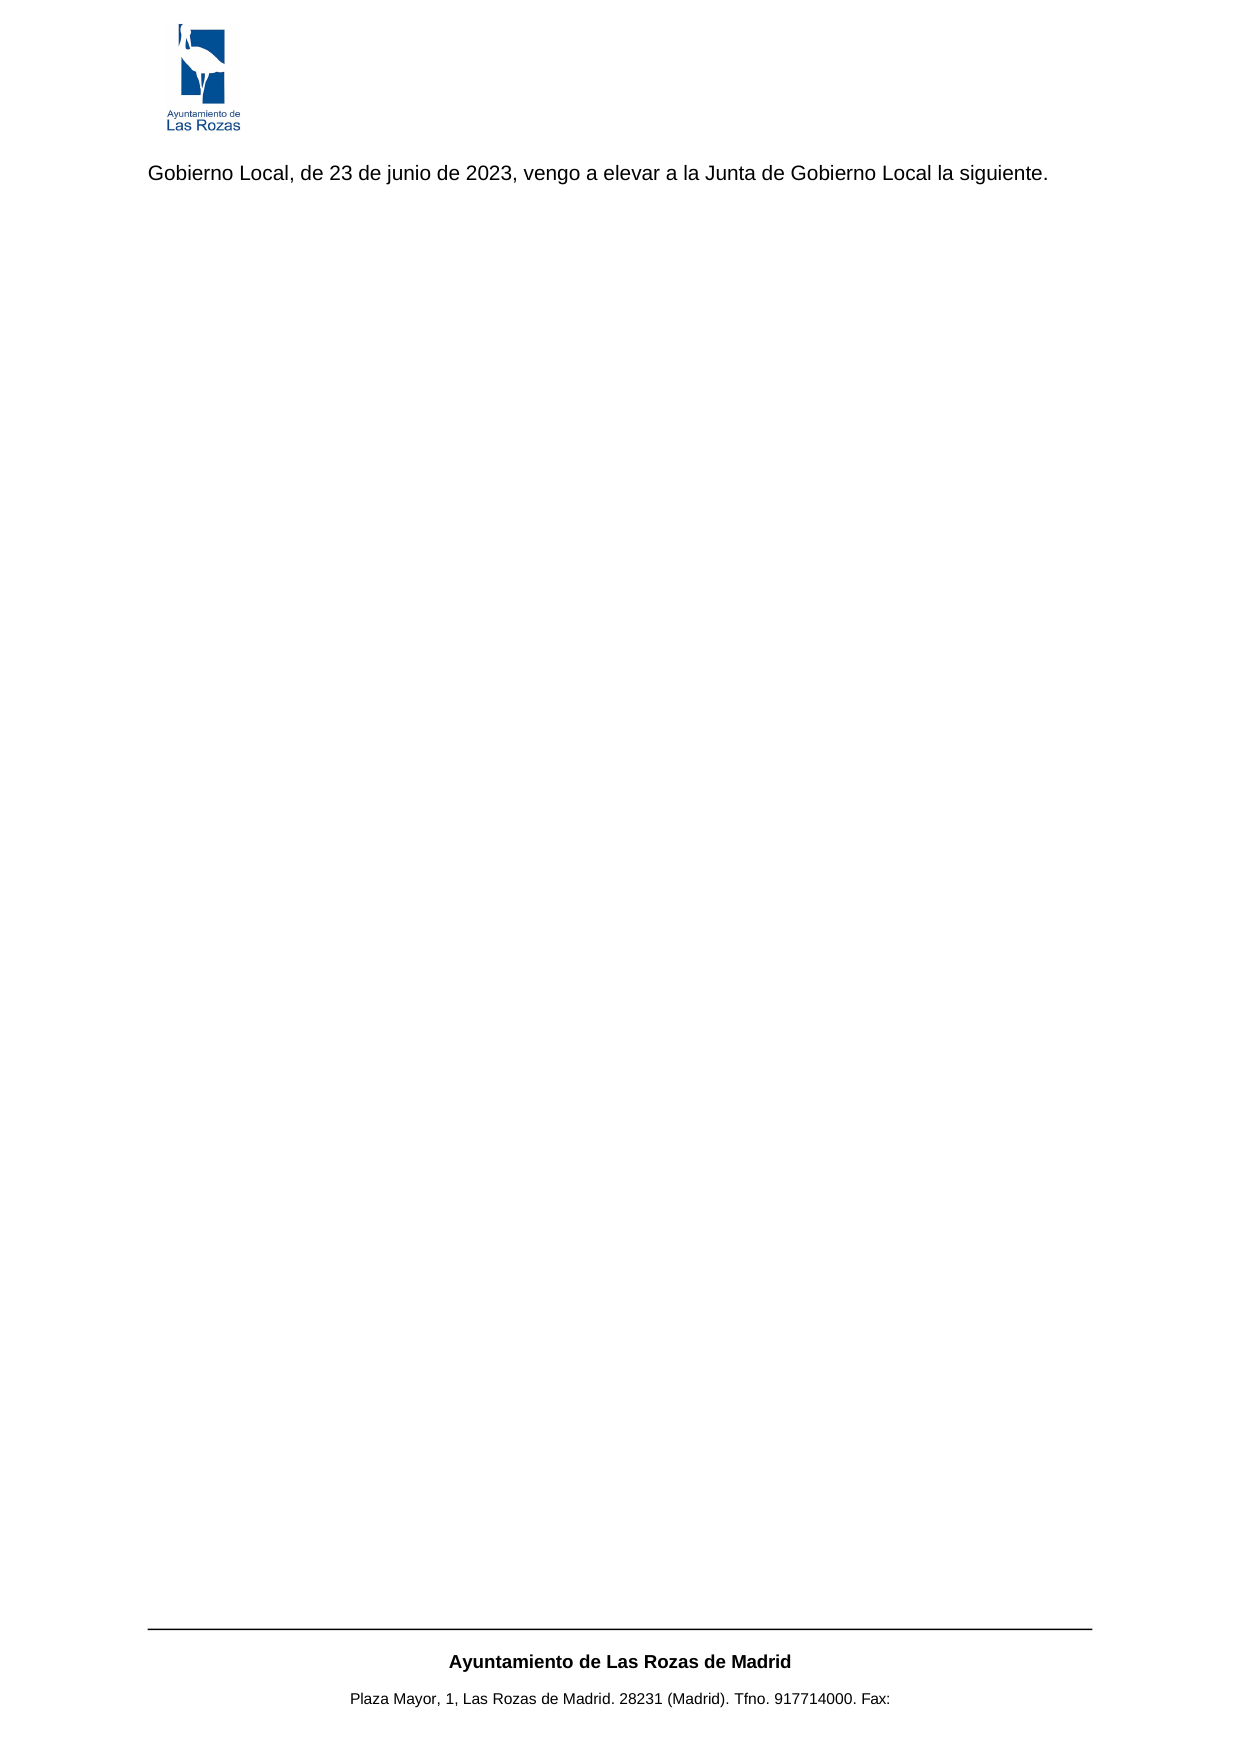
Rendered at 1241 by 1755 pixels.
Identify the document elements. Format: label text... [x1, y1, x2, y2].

text Gobierno Local, de 23 de junio de 2023, vengo a elevar a la Junta de Gobierno Local la siguiente. [148, 161, 1093, 185]
